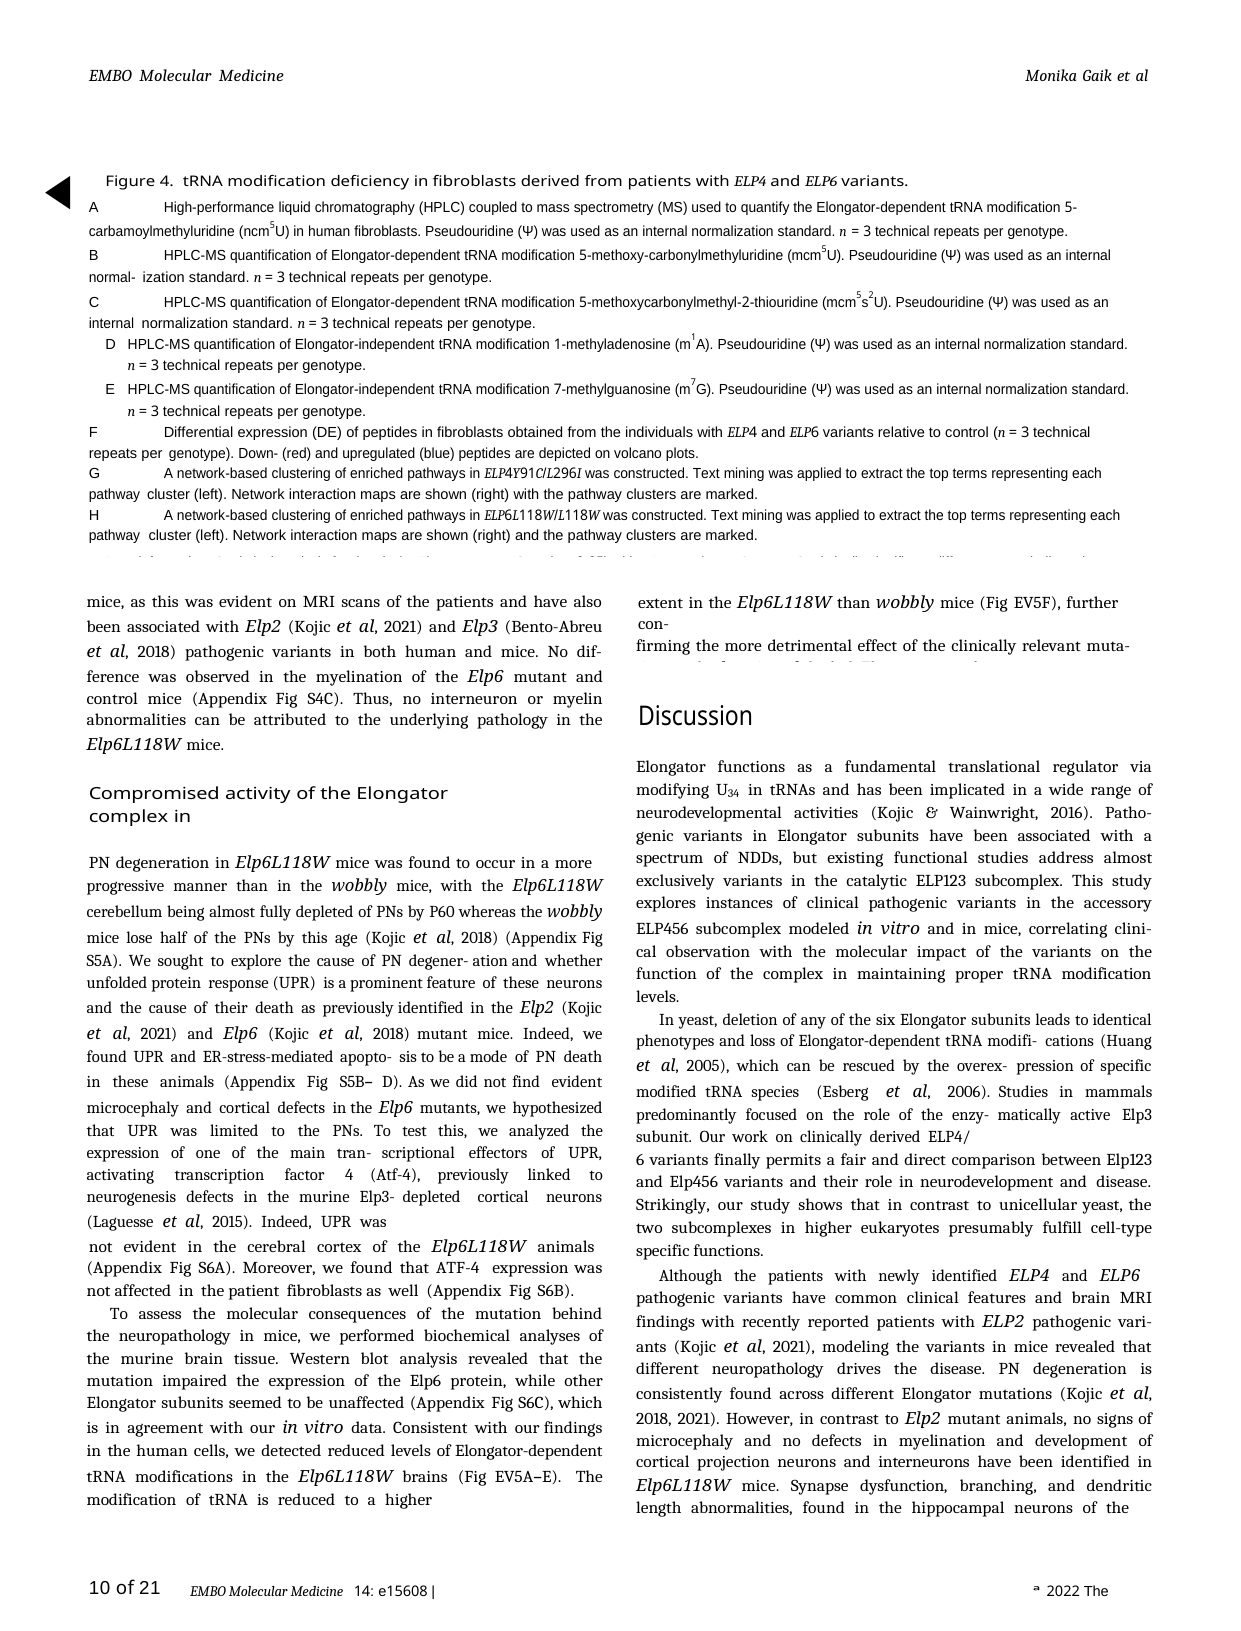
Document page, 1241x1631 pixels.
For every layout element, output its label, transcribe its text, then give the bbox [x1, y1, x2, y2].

text ◀ [45, 166, 73, 214]
list HPLC-MS quantification of Elongator-independent tRNA modification 1-methyladenosine (m1A). Pseudouridine (Ψ) was used as an internal normalization standard. [105, 335, 1152, 353]
text mice, as this was evident on MRI scans of the patients and have also been associated with Elp2 (Kojic et al, 2021) and Elp3 (Bento-Abreu et al, 2018) pathogenic variants in both human and mice. No dif- ference was observed in the myelination of the Elp6 mutant and control mice (Appendix Fig S4C). Thus, no interneuron or myelin abnormalities can be attributed to the underlying pathology in the Elp6L118W mice. [86, 593, 603, 755]
text PN degeneration in Elp6L118W mice was found to occur in a more [88, 852, 604, 873]
text Figure 4. tRNA modification deficiency in fibroblasts derived from patients with ELP4 and ELP6 variants. [105, 171, 1152, 191]
text not evident in the cerebral cortex of the Elp6L118W animals [88, 1236, 604, 1256]
text (Appendix Fig S6A). Moreover, we found that ATF-4 expression was not affected in the patient fibroblasts as well (Appendix Fig S6B). [86, 1259, 603, 1301]
text extent in the Elp6L118W than wobbly mice (Fig EV5F), further con- [638, 593, 1154, 633]
list Differential expression (DE) of peptides in fibroblasts obtained from the individuals with ELP4 and ELP6 variants relative to control (n = 3 technical repeats per genotype). Down- (red) and upregulated (blue) peptides are depicted on volcano plots. [88, 422, 1091, 461]
list A network-based clustering of enriched pathways in ELP4Y91C/L296I was constructed. Text mining was applied to extract the top terms representing each pathway cluster (left). Network interaction maps are shown (right) with the pathway clusters are marked. [88, 463, 1119, 502]
text Monika Gaik et al [1025, 66, 1154, 86]
text n = 3 technical repeats per genotype. [127, 355, 1152, 374]
text Data information: Statistical analysis for data in (A–E): one-way ANOVA (a = 0.05) with a Dunnett’s post-hoc test. Statistically significant differences are indicated (*P ≤ 0.05; **P ≤ 0.01; ns, not significant). Data represent mean ± SEM. [105, 552, 1094, 557]
list A network-based clustering of enriched pathways in ELP6L118W/L118W was constructed. Text mining was applied to extract the top terms representing each pathway cluster (left). Network interaction maps are shown (right) and the pathway clusters are marked. [88, 504, 1137, 543]
list HPLC-MS quantification of Elongator-dependent tRNA modification 5-methoxycarbonylmethyl-2-thiouridine (mcm5s2U). Pseudouridine (Ψ) was used as an internal normalization standard. n = 3 technical repeats per genotype. [88, 288, 1119, 333]
text To assess the molecular consequences of the mutation behind the neuropathology in mice, we performed biochemical analyses of the murine brain tissue. Western blot analysis revealed that the mutation impaired the expression of the Elp6 protein, while other Elongator subunits seemed to be unaffected (Appendix Fig S6C), which is in agreement with our in vitro data. Consistent with our findings in the human cells, we detected reduced levels of Elongator-dependent tRNA modifications in the Elp6L118W brains (Fig EV5A–E). The modification of tRNA is reduced to a higher [86, 1305, 603, 1509]
text EMBO Molecular Medicine 14: e15608 | 2022 [190, 1581, 463, 1599]
text Compromised activity of the Elongator complex in [88, 781, 484, 826]
text progressive manner than in the wobbly mice, with the Elp6L118W cerebellum being almost fully depleted of PNs by P60 whereas the wobbly mice lose half of the PNs by this age (Kojic et al, 2018) (Appendix Fig S5A). We sought to explore the cause of PN degener- ation and whether unfolded protein response (UPR) is a prominent feature of these neurons and the cause of their death as previously identified in the Elp2 (Kojic et al, 2021) and Elp6 (Kojic et al, 2018) mutant mice. Indeed, we found UPR and ER-stress-mediated apopto- sis to be a mode of PN death in these animals (Appendix Fig S5B– D). As we did not find evident microcephaly and cortical defects in the Elp6 mutants, we hypothesized that UPR was limited to the PNs. To test this, we analyzed the expression of one of the main tran- scriptional effectors of UPR, activating transcription factor 4 (Atf-4), previously linked to neurogenesis defects in the murine Elp3- depleted cortical neurons (Laguesse et al, 2015). Indeed, UPR was [86, 874, 603, 1233]
text Elongator functions as a fundamental translational regulator via modifying U34 in tRNAs and has been implicated in a wide range of neurodevelopmental activities (Kojic & Wainwright, 2016). Patho- genic variants in Elongator subunits have been associated with a spectrum of NDDs, but existing functional studies address almost exclusively variants in the catalytic ELP123 subcomplex. This study explores instances of clinical pathogenic variants in the accessory ELP456 subcomplex modeled in vitro and in mice, correlating clini- cal observation with the molecular impact of the variants on the function of the complex in maintaining proper tRNA modification levels. [636, 758, 1152, 1006]
list HPLC-MS quantification of Elongator-independent tRNA modification 7-methylguanosine (m7G). Pseudouridine (Ψ) was used as an internal normalization standard. [105, 376, 1152, 398]
text 6 variants finally permits a fair and direct comparison between Elp123 and Elp456 variants and their role in neurodevelopment and disease. Strikingly, our study shows that in contrast to unicellular yeast, the two subcomplexes in higher eukaryotes presumably fulfill cell-type specific functions. [636, 1150, 1152, 1261]
text EMBO Molecular Medicine [88, 66, 291, 86]
text n = 3 technical repeats per genotype. [127, 400, 1152, 420]
text Discussion [638, 702, 764, 732]
text In yeast, deletion of any of the six Elongator subunits leads to identical phenotypes and loss of Elongator-dependent tRNA modifi- cations (Huang et al, 2005), which can be rescued by the overex- pression of specific modified tRNA species (Esberg et al, 2006). Studies in mammals predominantly focused on the role of the enzy- matically active Elp3 subunit. Our work on clinically derived ELP4/ [636, 1010, 1152, 1146]
text ª 2022 The Authors [1031, 1581, 1154, 1600]
text pathogenic variants have common clinical features and brain MRI findings with recently reported patients with ELP2 pathogenic vari- ants (Kojic et al, 2021), modeling the variants in mice revealed that different neuropathology drives the disease. PN degeneration is consistently found across different Elongator mutations (Kojic et al, 2018, 2021). However, in contrast to Elp2 mutant animals, no signs of microcephaly and no defects in myelination and development of cortical projection neurons and interneurons have been identified in Elp6L118W mice. Synapse dysfunction, branching, and dendritic length abnormalities, found in the hippocampal neurons of the [636, 1288, 1152, 1518]
text Although the patients with newly identified ELP4 and ELP6 [636, 1264, 1154, 1285]
list HPLC-MS quantification of Elongator-dependent tRNA modification 5-methoxy-carbonylmethyluridine (mcm5U). Pseudouridine (Ψ) was used as an internal normal- ization standard. n = 3 technical repeats per genotype. [88, 242, 1119, 287]
list High-performance liquid chromatography (HPLC) coupled to mass spectrometry (MS) used to quantify the Elongator-dependent tRNA modification 5- carbamoylmethyluridine (ncm5U) in human fibroblasts. Pseudouridine (Ψ) was used as an internal normalization standard. n = 3 technical repeats per genotype. [88, 197, 1106, 241]
text firming the more detrimental effect of the clinically relevant muta- tion on the function of the holoElongator complex. [636, 636, 1152, 661]
text 10 of 21 [88, 1577, 163, 1598]
